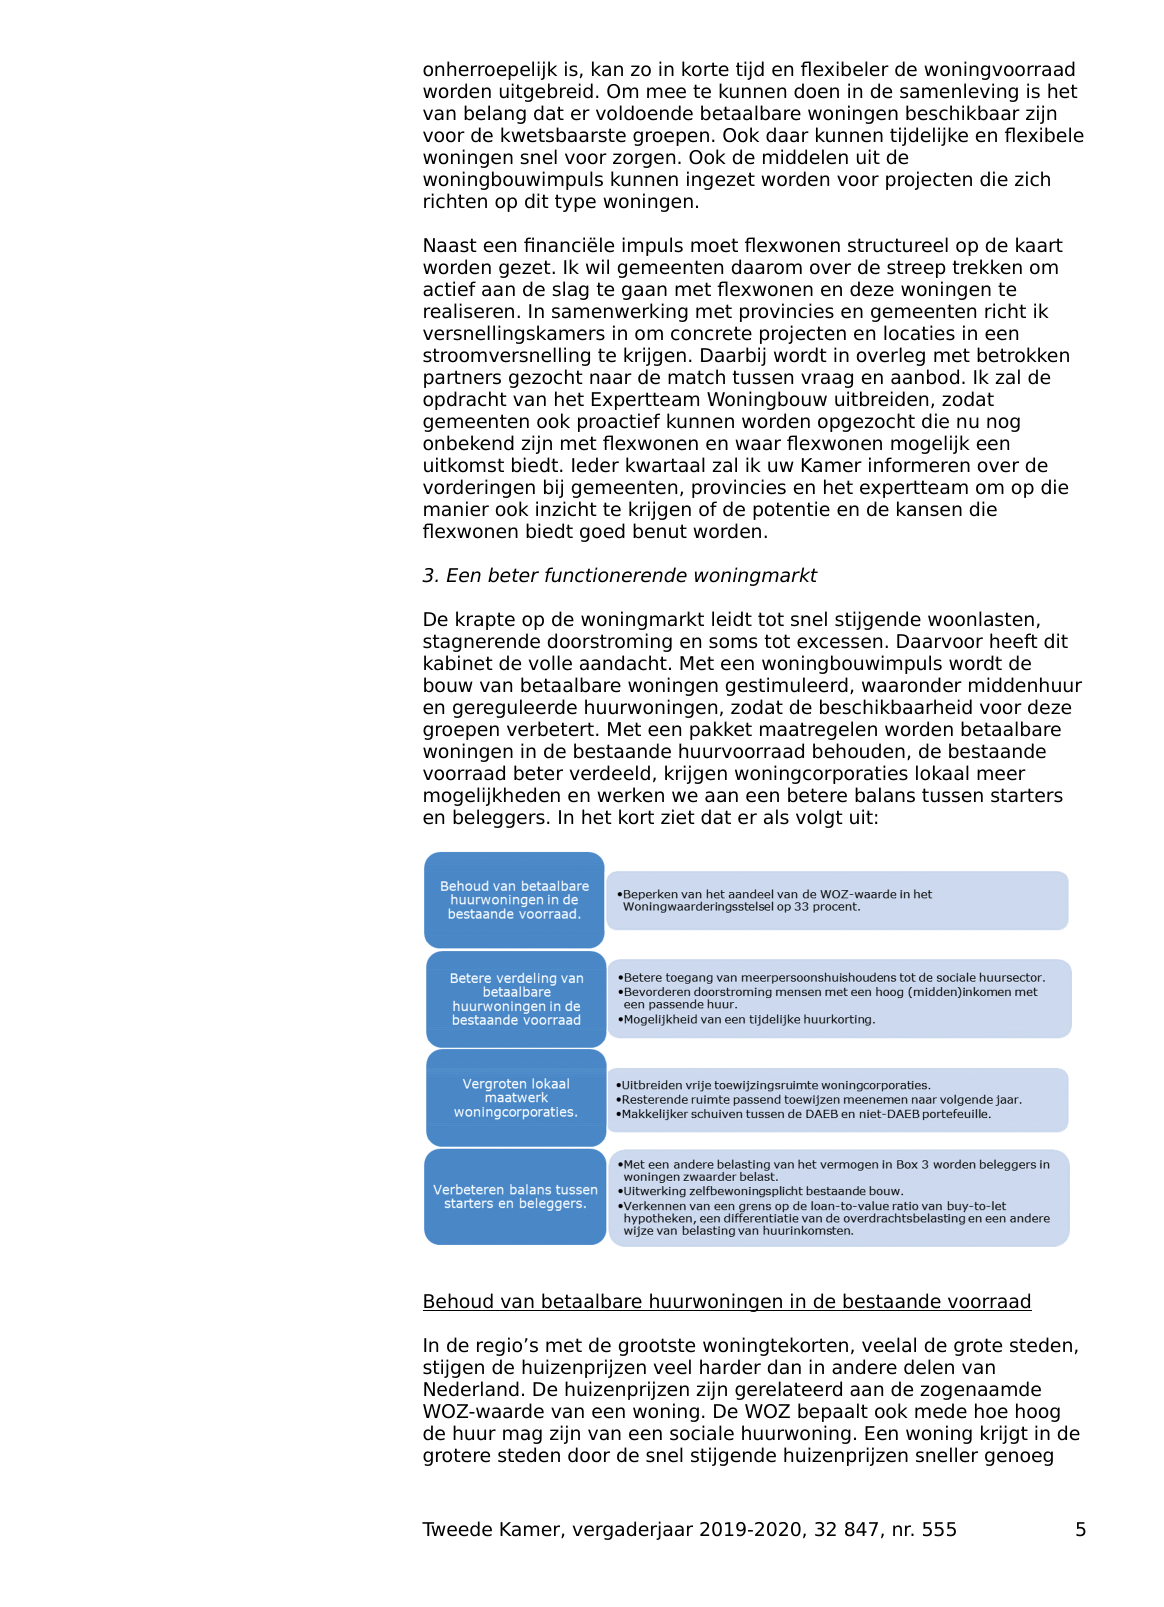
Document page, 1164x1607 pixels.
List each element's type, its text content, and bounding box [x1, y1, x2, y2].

text In de regio’s met de grootste woningtekorten, veelal de grote steden, stijgen de huizenprijzen veel harder dan in andere delen van Nederland. De huizenprijzen zijn gerelateerd aan de zogenaamde WOZ-waarde van een woning. De WOZ bepaalt ook mede hoe hoog de huur mag zijn van een sociale huurwoning. Een woning krijgt in de grotere steden door de snel stijgende huizenprijzen sneller genoeg [422, 1335, 1087, 1467]
text De krapte op de woningmarkt leidt tot snel stijgende woonlasten, stagnerende doorstroming en soms tot excessen. Daarvoor heeft dit kabinet de volle aandacht. Met een woningbouwimpuls wordt de bouw van betaalbare woningen gestimuleerd, waaronder middenhuur en gereguleerde huurwoningen, zodat de beschikbaarheid voor deze groepen verbetert. Met een pakket maatregelen worden betaalbare woningen in de bestaande huurvoorraad behouden, de bestaande voorraad beter verdeeld, krijgen woningcorporaties lokaal meer mogelijkheden en werken we aan een betere balans tussen starters en beleggers. In het kort ziet dat er als volgt uit: [422, 609, 1087, 829]
picture [422, 851, 1072, 1247]
text onherroepelijk is, kan zo in korte tijd en flexibeler de woningvoorraad worden uitgebreid. Om mee te kunnen doen in de samenleving is het van belang dat er voldoende betaalbare woningen beschikbaar zijn voor de kwetsbaarste groepen. Ook daar kunnen tijdelijke en flexibele woningen snel voor zorgen. Ook de middelen uit de woningbouwimpuls kunnen ingezet worden voor projecten die zich richten op dit type woningen. [422, 59, 1087, 213]
subtitle Behoud van betaalbare huurwoningen in de bestaande voorraad [422, 1291, 1087, 1313]
subtitle 3. Een beter functionerende woningmarkt [422, 565, 1087, 587]
text Naast een financiële impuls moet flexwonen structureel op de kaart worden gezet. Ik wil gemeenten daarom over de streep trekken om actief aan de slag te gaan met flexwonen en deze woningen te realiseren. In samenwerking met provincies en gemeenten richt ik versnellingskamers in om concrete projecten en locaties in een stroomversnelling te krijgen. Daarbij wordt in overleg met betrokken partners gezocht naar de match tussen vraag en aanbod. Ik zal de opdracht van het Expertteam Woningbouw uitbreiden, zodat gemeenten ook proactief kunnen worden opgezocht die nu nog onbekend zijn met flexwonen en waar flexwonen mogelijk een uitkomst biedt. Ieder kwartaal zal ik uw Kamer informeren over de vorderingen bij gemeenten, provincies en het expertteam om op die manier ook inzicht te krijgen of de potentie en de kansen die flexwonen biedt goed benut worden. [422, 235, 1087, 543]
